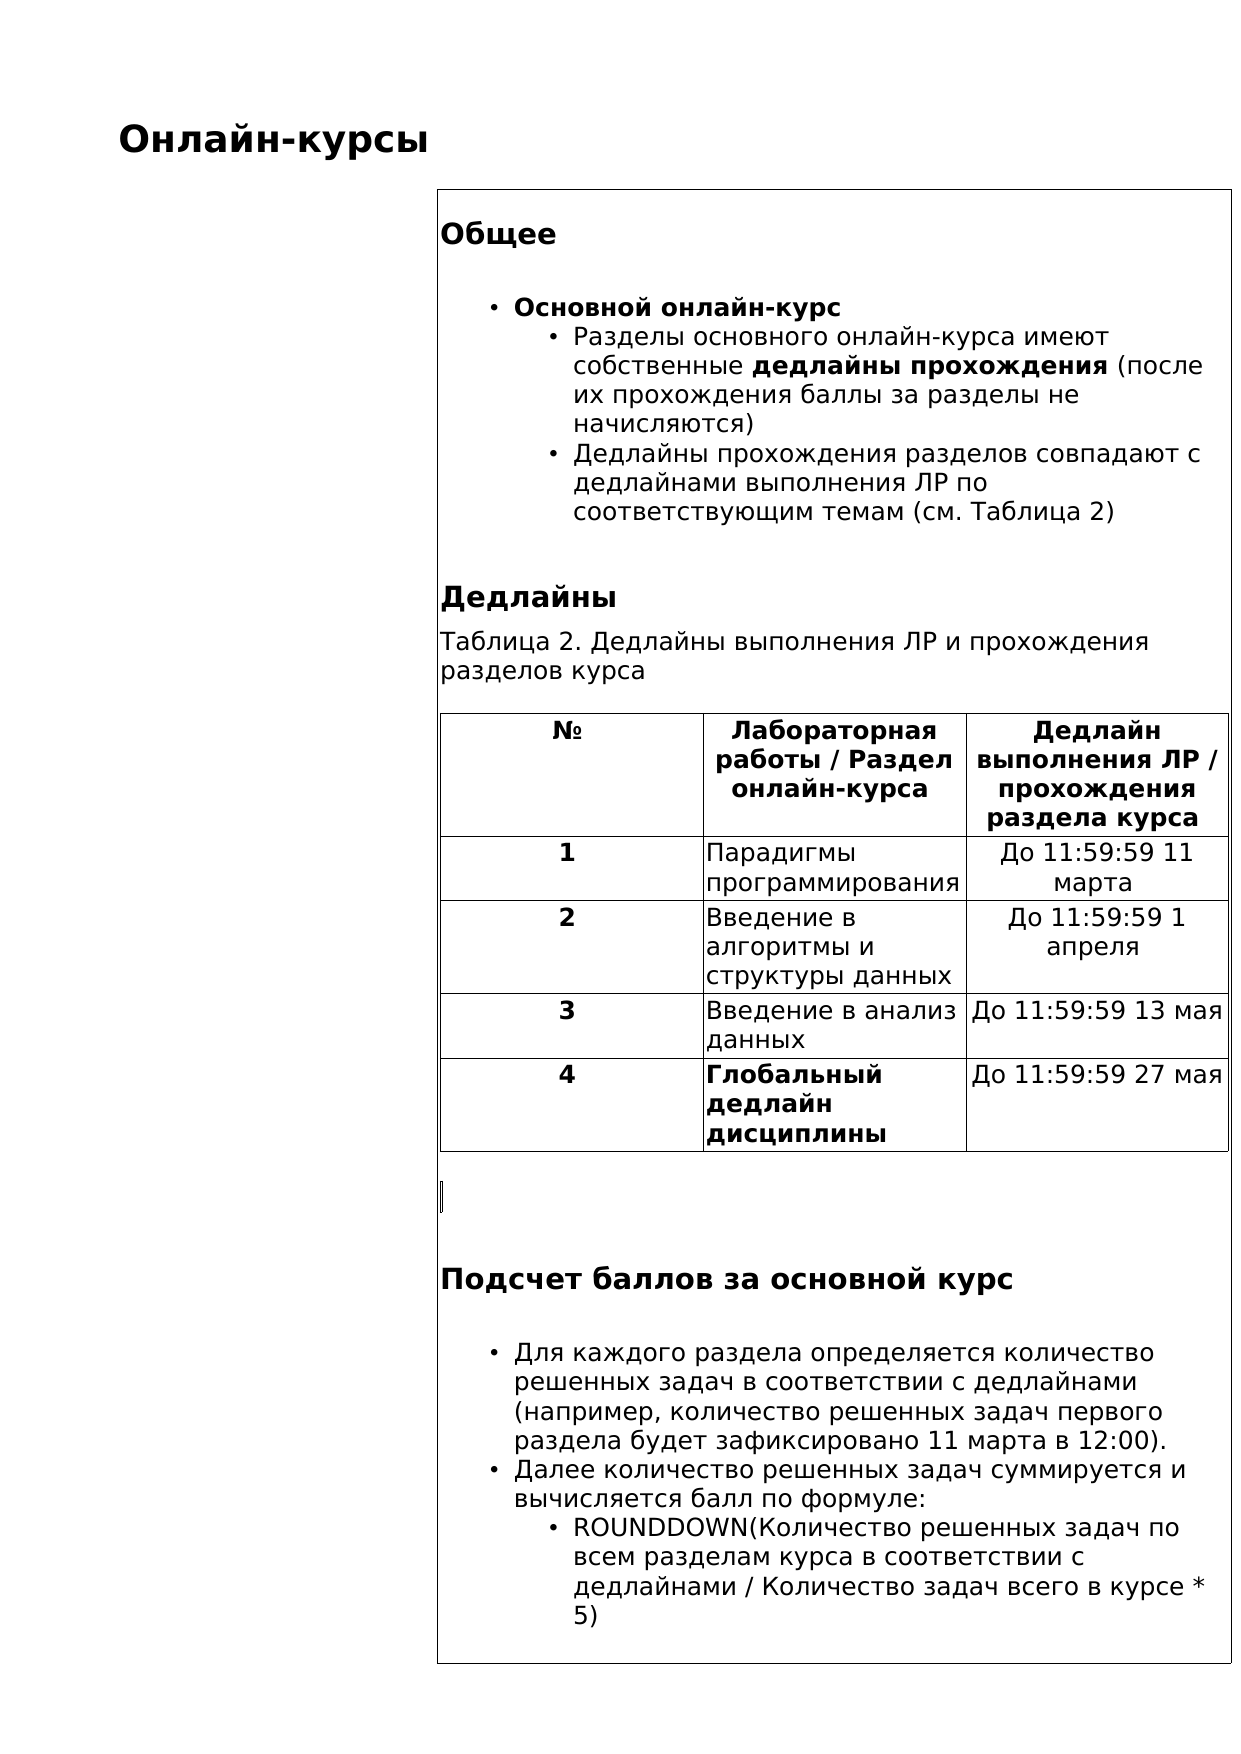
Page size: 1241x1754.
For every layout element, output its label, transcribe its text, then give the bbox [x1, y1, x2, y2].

table_header № [441, 714, 703, 836]
table_cell Введение в алгоритмы и структуры данных [704, 901, 966, 993]
table_cell До 11:59:59 11 марта [967, 837, 1228, 900]
table_cell Введение в анализ данных [704, 994, 966, 1057]
table_cell 4 [441, 1059, 703, 1151]
table_cell До 11:59:59 1 апреля [967, 901, 1228, 993]
table_cell 1 [441, 837, 703, 900]
table_cell Глобальный дедлайн дисциплины [704, 1059, 966, 1151]
table_cell 3 [441, 994, 703, 1057]
table_header Общее Основной онлайн-курс Разделы основного онлайн-курса имеют собственные дедлайны прохождения (после их прохождения баллы за разделы не начисляются) Дедлайны прохождения разделов совпадают с дедлайнами выполнения ЛР по соответствующим темам (см. Таблица 2) Дедлайны Таблица 2. Дедлайны выполнения ЛР и прохождения разделов курса Подсчет баллов за основной курс Для каждого раздела определяется количество решенных задач в соответствии с дедлайнами (например, количество решенных задач первого раздела будет зафиксировано 11 марта в 12:00). Далее количество решенных задач суммируется и вычисляется балл по формуле: ROUNDDOWN(Количество решенных задач по всем разделам курса в соответствии с дедлайнами / Количество задач всего в курсе * 5) [438, 190, 1231, 1662]
subtitle Онлайн-курсы [118, 118, 1122, 162]
table_header Лабораторная работы / Раздел онлайн-курса [704, 714, 966, 836]
table_cell До 11:59:59 27 мая [967, 1059, 1228, 1151]
table_cell 2 [441, 901, 703, 993]
table_cell До 11:59:59 13 мая [967, 994, 1228, 1057]
table_header Дедлайн выполнения ЛР / прохождения раздела курса [967, 714, 1228, 836]
table_cell Парадигмы программирования [704, 837, 966, 900]
